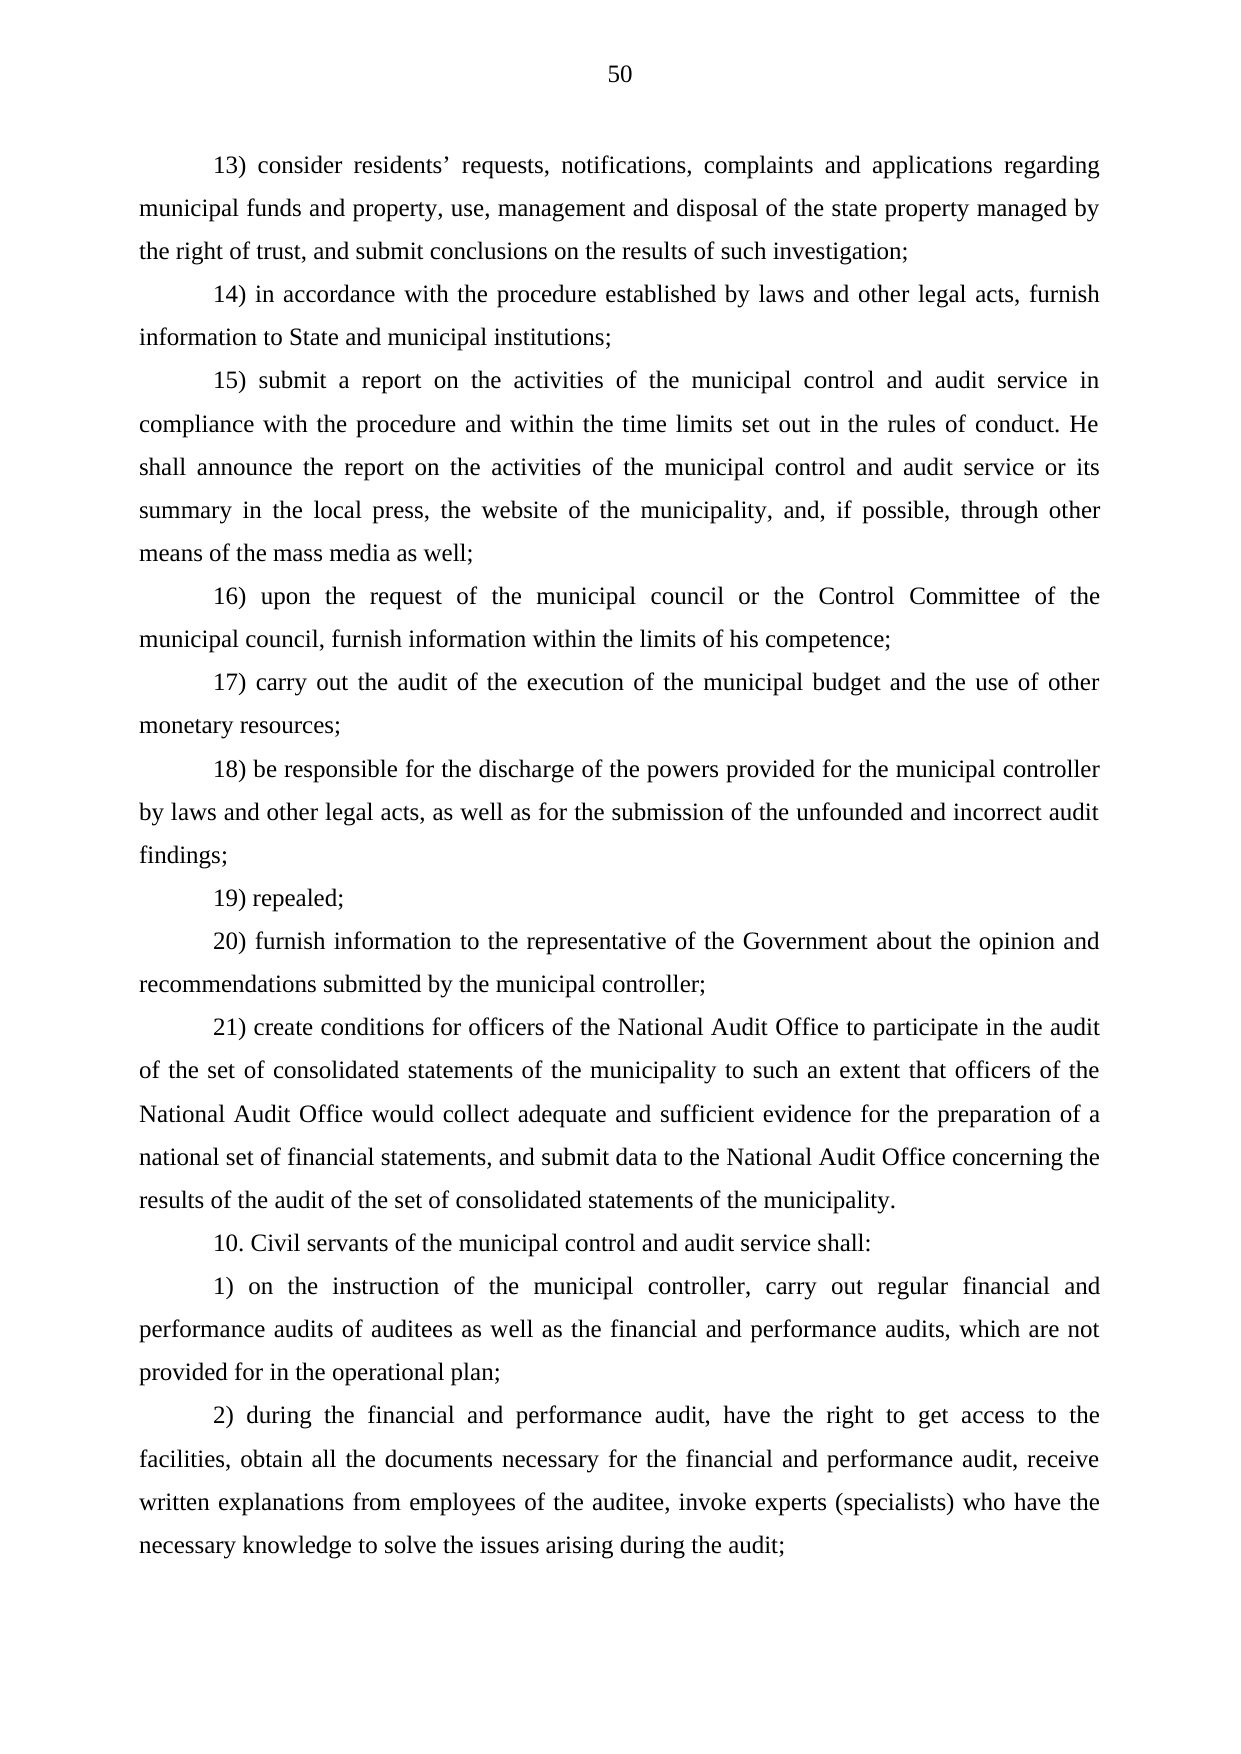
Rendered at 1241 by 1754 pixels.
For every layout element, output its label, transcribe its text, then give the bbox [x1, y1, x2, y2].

text 10. Civil servants of the municipal control and audit service shall: [139, 1228, 1101, 1257]
text 20) furnish information to the representative of the Government about the opinion and recommendations submitted by the municipal controller; [139, 926, 1101, 998]
text 1) on the instruction of the municipal controller, carry out regular financial and performance audits of auditees as well as the financial and performance audits, which are not provided for in the operational plan; [139, 1271, 1101, 1386]
text 13) consider residents’ requests, notifications, complaints and applications regarding municipal funds and property, use, management and disposal of the state property managed by the right of trust, and submit conclusions on the results of such investigation; [139, 150, 1101, 265]
text 19) repealed; [139, 883, 1101, 912]
text 14) in accordance with the procedure established by laws and other legal acts, furnish information to State and municipal institutions; [139, 279, 1101, 351]
text 18) be responsible for the discharge of the powers provided for the municipal controller by laws and other legal acts, as well as for the submission of the unfounded and incorrect audit findings; [139, 754, 1101, 869]
text 17) carry out the audit of the execution of the municipal budget and the use of other monetary resources; [139, 667, 1101, 739]
text 2) during the financial and performance audit, have the right to get access to the facilities, obtain all the documents necessary for the financial and performance audit, receive written explanations from employees of the auditee, invoke experts (specialists) who have the necessary knowledge to solve the issues arising during the audit; [139, 1401, 1101, 1559]
text 21) create conditions for officers of the National Audit Office to participate in the audit of the set of consolidated statements of the municipality to such an extent that officers of the National Audit Office would collect adequate and sufficient evidence for the preparation of a national set of financial statements, and submit data to the National Audit Office concerning the results of the audit of the set of consolidated statements of the municipality. [139, 1012, 1101, 1214]
text 15) submit a report on the activities of the municipal control and audit service in compliance with the procedure and within the time limits set out in the rules of conduct. He shall announce the report on the activities of the municipal control and audit service or its summary in the local press, the website of the municipality, and, if possible, through other means of the mass media as well; [139, 366, 1101, 567]
text 16) upon the request of the municipal council or the Control Committee of the municipal council, furnish information within the limits of his competence; [139, 581, 1101, 653]
